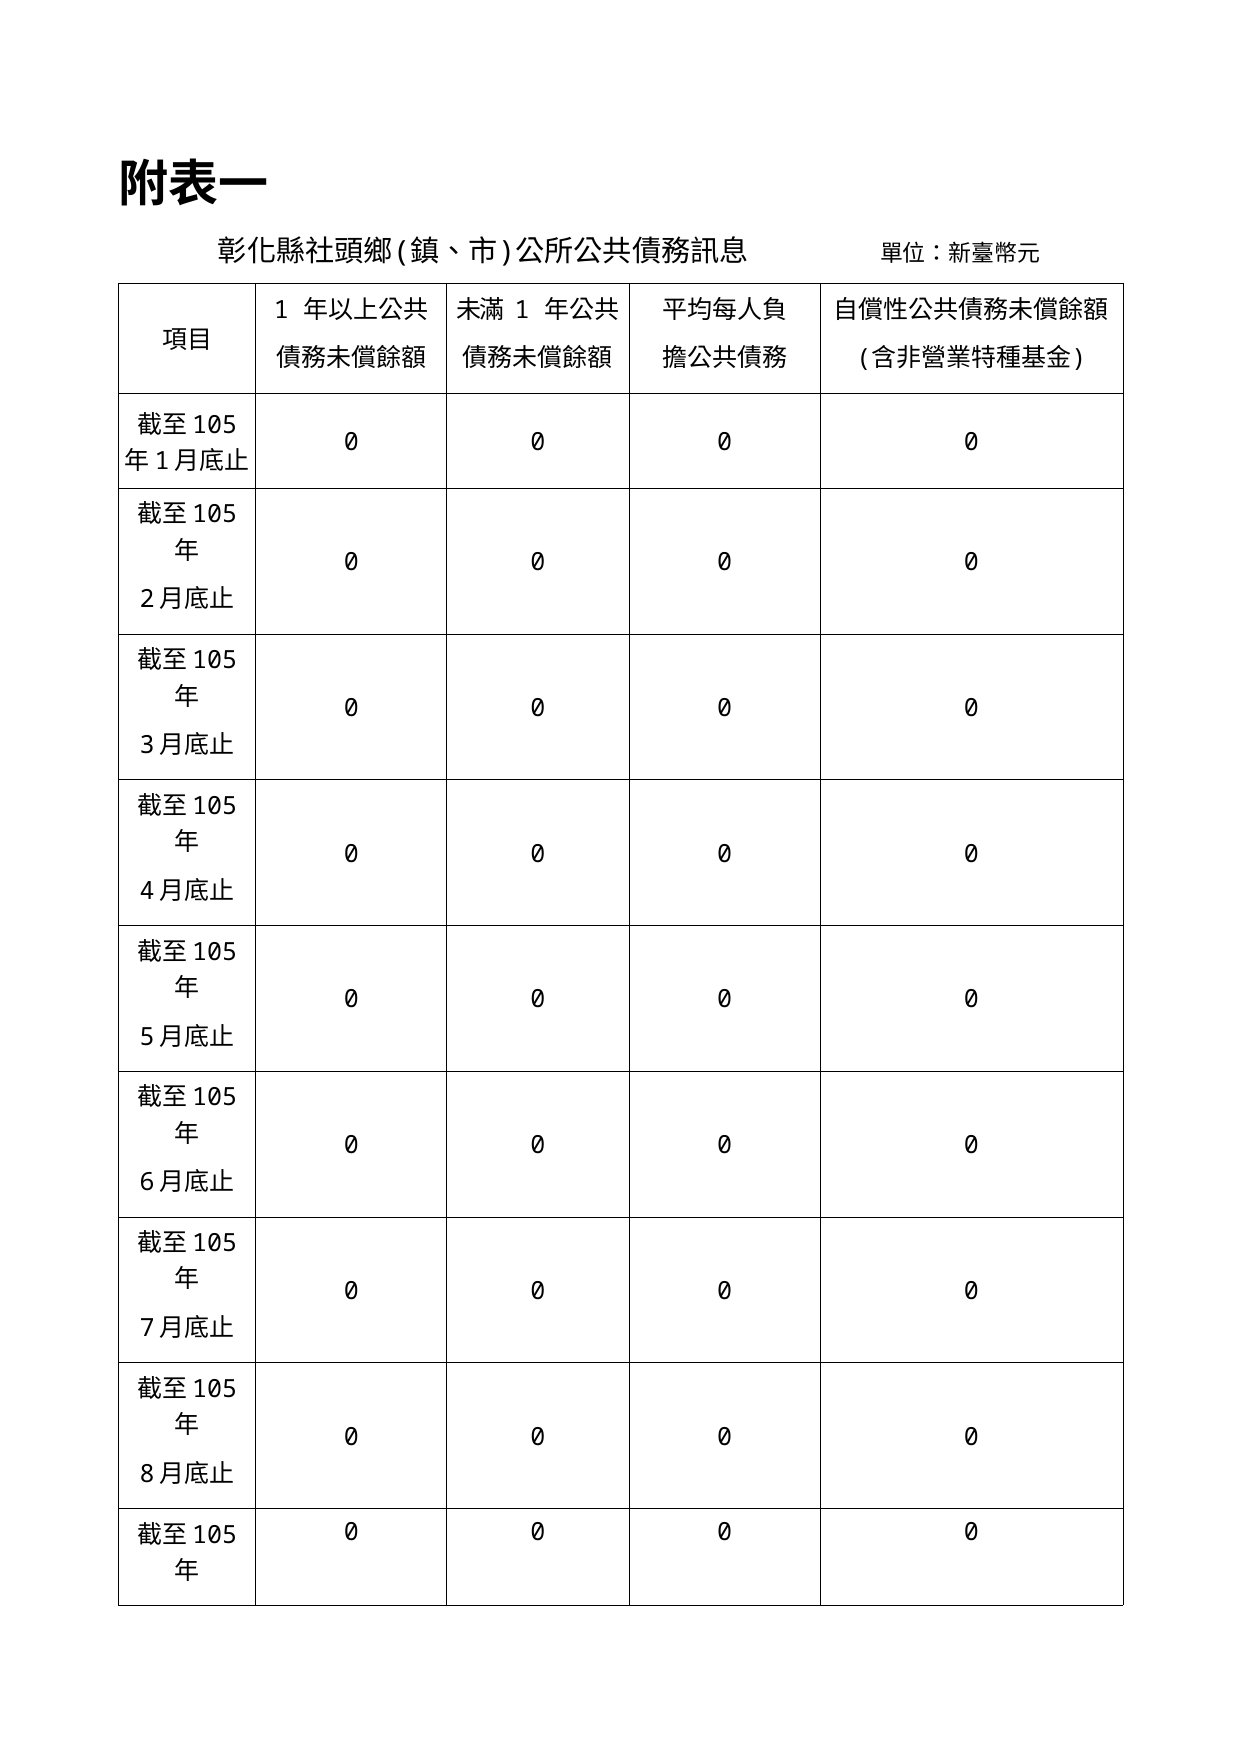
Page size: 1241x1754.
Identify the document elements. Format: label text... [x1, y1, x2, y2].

table_cell 截至105年 2月底止 [119, 489, 255, 633]
table_cell 0 [630, 1072, 820, 1216]
table_cell 0 [821, 1072, 1123, 1216]
table_cell 截至105年 3月底止 [119, 635, 255, 779]
table_cell 0 [630, 1363, 820, 1508]
table_cell 截至105年1月底止 [119, 394, 255, 488]
table_cell 截至105年 4月底止 [119, 780, 255, 925]
table_cell 0 [821, 926, 1123, 1071]
table_cell 0 [256, 1218, 446, 1362]
table_cell 0 [256, 1509, 446, 1605]
table_cell 0 [630, 1509, 820, 1605]
text 彰化縣社頭鄉(鎮、市)公所公共債務訊息 單位：新臺幣元 [118, 228, 1122, 270]
table_cell 0 [821, 1363, 1123, 1508]
table_cell 0 [821, 1218, 1123, 1362]
table_header 自償性公共債務未償餘額 (含非營業特種基金) [821, 284, 1123, 392]
subtitle 附表一 [118, 143, 1122, 216]
table_cell 0 [821, 1509, 1123, 1605]
table_cell 0 [256, 394, 446, 488]
table_cell 0 [256, 780, 446, 925]
table_cell 0 [821, 394, 1123, 488]
table_cell 0 [256, 1072, 446, 1216]
table_cell 0 [447, 489, 629, 633]
table_cell 0 [630, 489, 820, 633]
table_header 項目 [119, 284, 255, 392]
table_cell 截至105年 7月底止 [119, 1218, 255, 1362]
table_cell 0 [447, 1363, 629, 1508]
table_header 平均每人負 擔公共債務 [630, 284, 820, 392]
table_cell 0 [256, 1363, 446, 1508]
table_cell 0 [821, 489, 1123, 633]
table_header 未滿 1 年公共 債務未償餘額 [447, 284, 629, 392]
table_cell 0 [447, 1072, 629, 1216]
table_cell 截至105年 [119, 1509, 255, 1605]
table_cell 0 [630, 394, 820, 488]
table_cell 0 [630, 926, 820, 1071]
table_cell 0 [447, 1218, 629, 1362]
table_cell 0 [256, 635, 446, 779]
table_cell 0 [256, 489, 446, 633]
table_cell 0 [447, 780, 629, 925]
table_cell 0 [447, 926, 629, 1071]
table_header 1 年以上公共 債務未償餘額 [256, 284, 446, 392]
table_cell 0 [447, 394, 629, 488]
table_cell 0 [630, 1218, 820, 1362]
table_cell 0 [256, 926, 446, 1071]
table_cell 0 [821, 635, 1123, 779]
table_cell 截至105年 5月底止 [119, 926, 255, 1071]
table_cell 截至105年 8月底止 [119, 1363, 255, 1508]
table_cell 0 [447, 635, 629, 779]
table_cell 0 [447, 1509, 629, 1605]
table_cell 0 [630, 780, 820, 925]
table_cell 0 [630, 635, 820, 779]
table_cell 0 [821, 780, 1123, 925]
table_cell 截至105年 6月底止 [119, 1072, 255, 1216]
